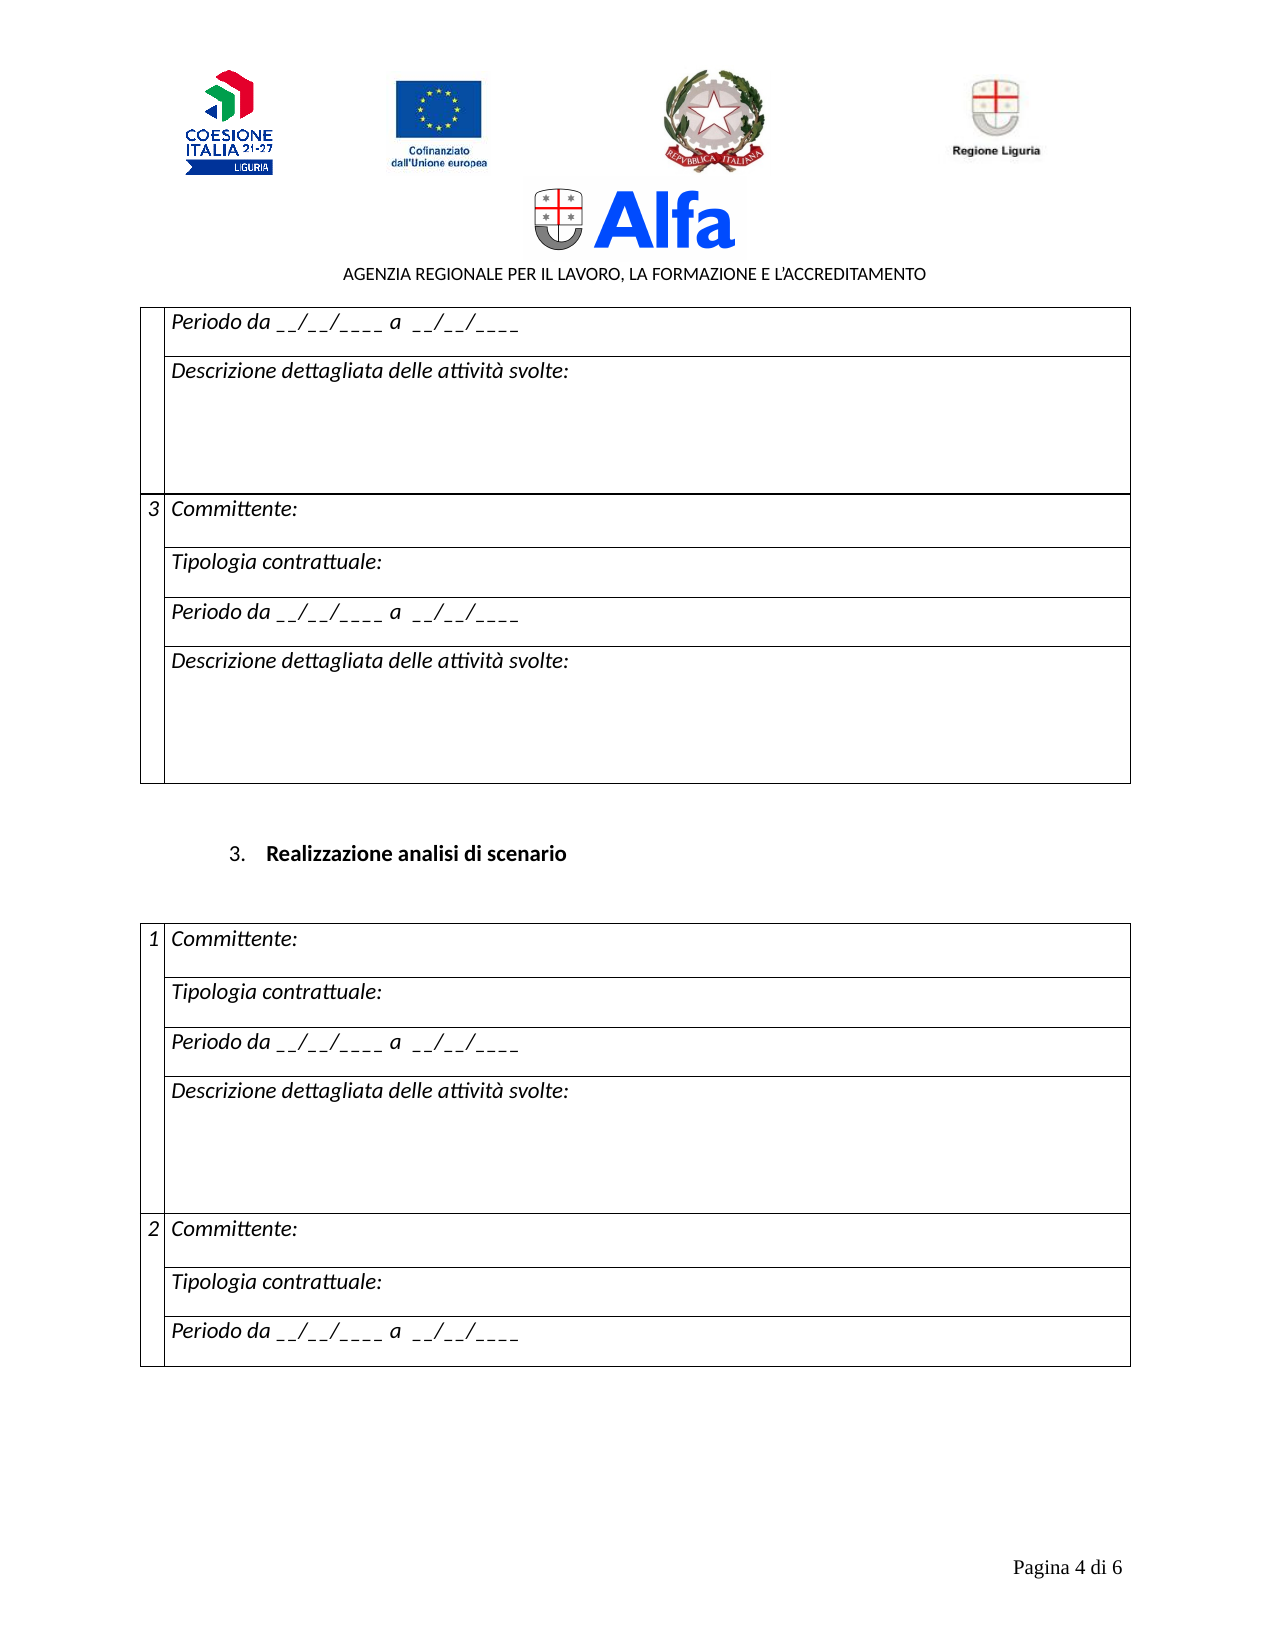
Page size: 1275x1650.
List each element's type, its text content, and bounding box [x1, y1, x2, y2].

table_header 2 [141, 1214, 164, 1366]
table_cell Tipologia contrattuale: [165, 978, 1130, 1026]
table_cell Descrizione dettagliata delle attività svolte: [165, 1077, 1130, 1213]
picture [523, 65, 771, 262]
table_header 3 [141, 495, 164, 783]
table_cell Periodo da __/__/____ a __/__/____ [165, 1028, 1130, 1076]
table_cell Tipologia contrattuale: [165, 548, 1130, 596]
picture [386, 71, 491, 177]
table_cell Periodo da __/__/____ a __/__/____ [165, 308, 1130, 356]
table_header Committente: [165, 924, 1130, 977]
picture [159, 41, 299, 202]
list Realizzazione analisi di scenario [228, 839, 1122, 867]
table_cell Periodo da __/__/____ a __/__/____ [165, 1317, 1130, 1366]
table_header Committente: [165, 1214, 1130, 1267]
table_cell Tipologia contrattuale: [165, 1268, 1130, 1316]
table_cell Descrizione dettagliata delle attività svolte: [165, 357, 1130, 493]
table_header Committente: [165, 495, 1130, 547]
table_cell Descrizione dettagliata delle attività svolte: [165, 647, 1130, 783]
table_header [141, 308, 164, 493]
table_cell Periodo da __/__/____ a __/__/____ [165, 598, 1130, 646]
table_header 1 [141, 924, 164, 1213]
picture [957, 74, 1058, 177]
